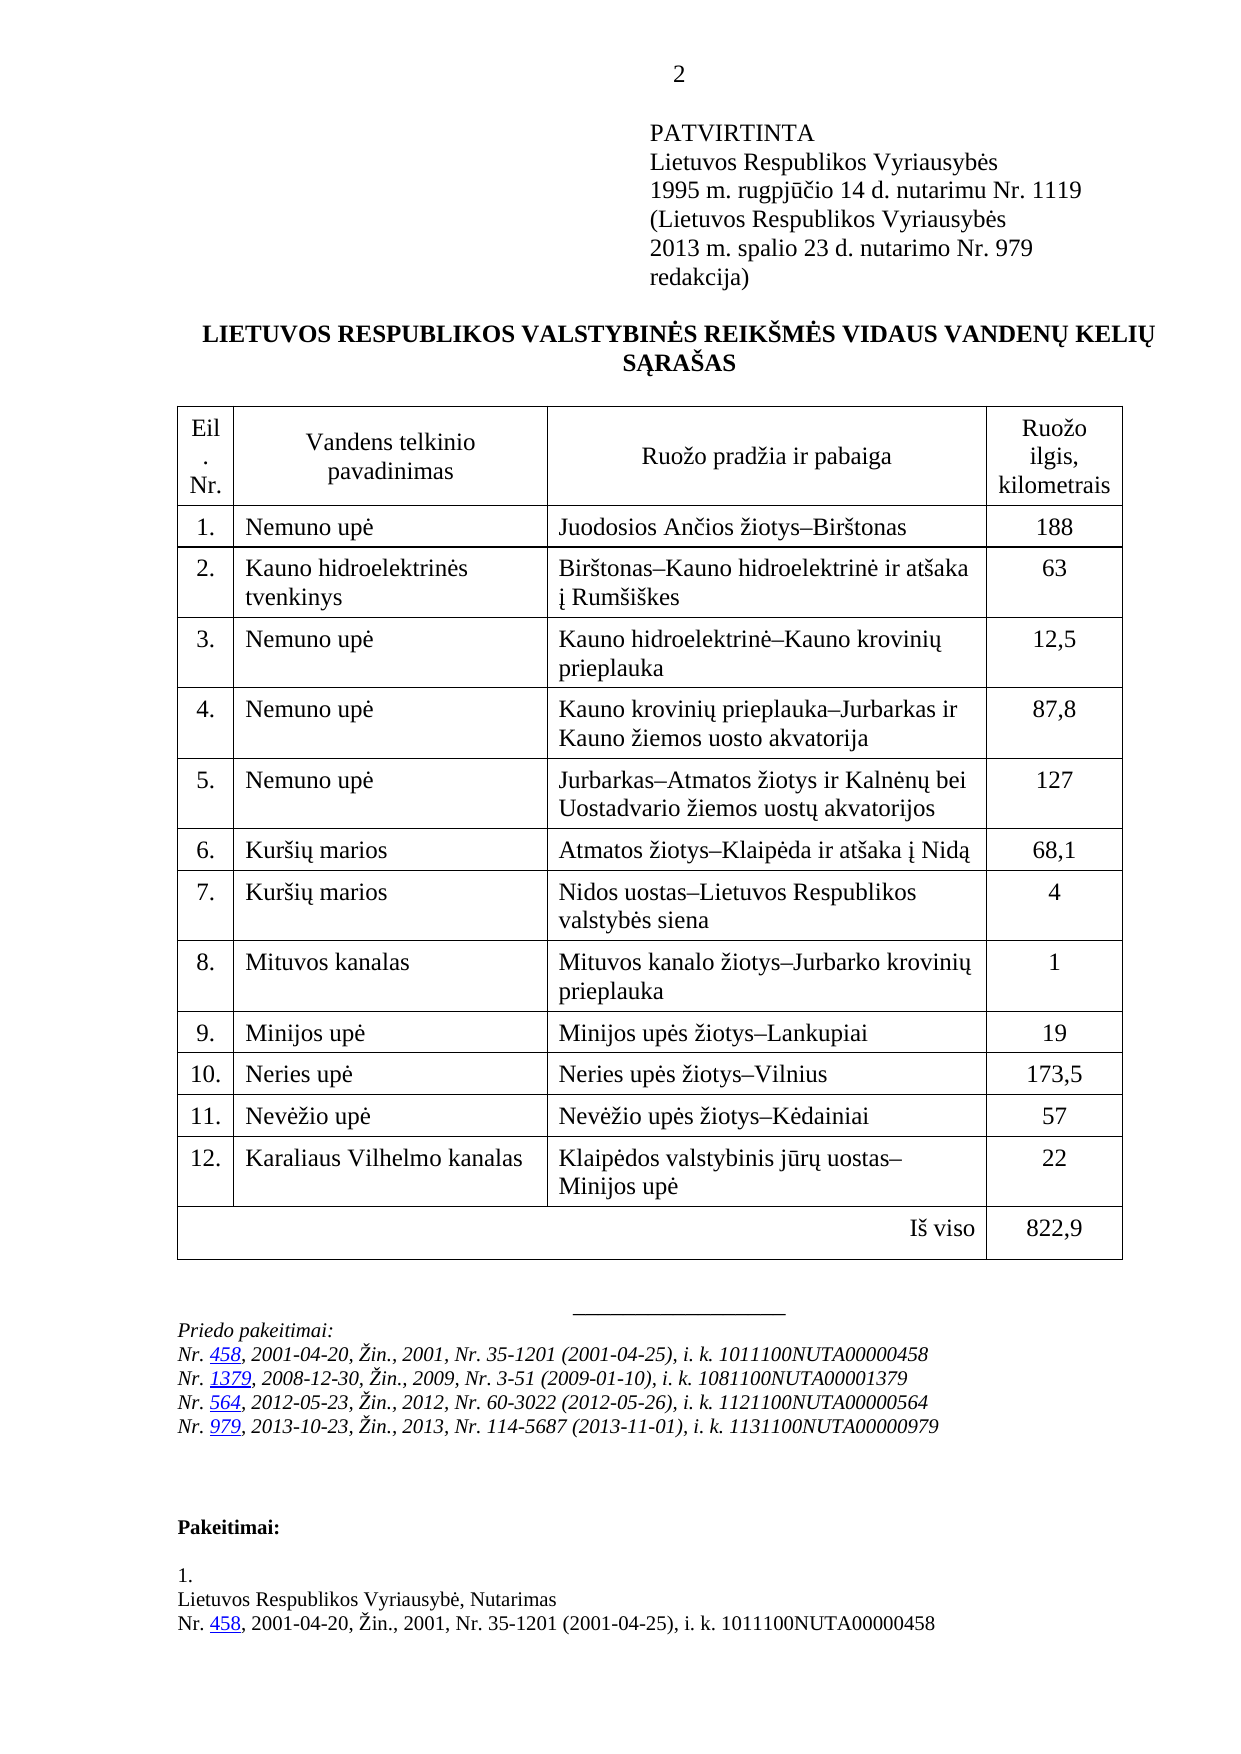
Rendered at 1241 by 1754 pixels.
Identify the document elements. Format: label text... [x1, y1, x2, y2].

table_header Ruožo ilgis, kilometrais [987, 407, 1122, 505]
table_cell 6. [178, 829, 233, 870]
table_cell 1 [987, 941, 1122, 1011]
table_cell Neries upė [234, 1053, 547, 1094]
table_cell 5. [178, 759, 233, 828]
table_cell Nevėžio upė [234, 1095, 547, 1136]
table_cell Atmatos žiotys–Klaipėda ir atšaka į Nidą [548, 829, 986, 870]
table_cell 68,1 [987, 829, 1122, 870]
table_cell [234, 1207, 547, 1259]
table_cell 2. [178, 548, 233, 617]
table_cell 7. [178, 871, 233, 940]
table_cell 173,5 [987, 1053, 1122, 1094]
table_cell Juodosios Ančios žiotys–Birštonas [548, 506, 986, 546]
table_cell Klaipėdos valstybinis jūrų uostas–Minijos upė [548, 1137, 986, 1206]
table_cell Kauno hidroelektrinės tvenkinys [234, 548, 547, 617]
table_cell 12. [178, 1137, 233, 1206]
table_cell [178, 1207, 234, 1259]
text 2013 m. spalio 23 d. nutarimo Nr. 979 [649, 233, 1181, 262]
table_cell Minijos upės žiotys–Lankupiai [548, 1012, 986, 1052]
table_cell 11. [178, 1095, 233, 1136]
table_header Ruožo pradžia ir pabaiga [548, 407, 986, 505]
table_cell Neries upės žiotys–Vilnius [548, 1053, 986, 1094]
table_cell Kauno krovinių prieplauka–Jurbarkas ir Kauno žiemos uosto akvatorija [548, 688, 986, 758]
text redakcija) [649, 262, 1181, 291]
text LIETUVOS RESPUBLIKOS VALSTYBINĖS REIKŠMĖS VIDAUS VANDENŲ KELIŲ SĄRAŠAS [177, 319, 1181, 377]
table_cell Nemuno upė [234, 759, 547, 828]
text (Lietuvos Respublikos Vyriausybės [649, 204, 1181, 233]
table_cell Kuršių marios [234, 829, 547, 870]
table_cell 188 [987, 506, 1122, 546]
table_cell 9. [178, 1012, 233, 1052]
table_cell 127 [987, 759, 1122, 828]
table_cell Nevėžio upės žiotys–Kėdainiai [548, 1095, 986, 1136]
table_cell Nemuno upė [234, 688, 547, 758]
table_cell 63 [987, 548, 1122, 617]
table_cell Jurbarkas–Atmatos žiotys ir Kalnėnų bei Uostadvario žiemos uostų akvatorijos [548, 759, 986, 828]
text Nr. 564, 2012-05-23, Žin., 2012, Nr. 60-3022 (2012-05-26), i. k. 1121100NUTA00000564 [177, 1390, 1181, 1414]
text 1. [177, 1563, 1181, 1587]
text Pakeitimai: [177, 1515, 1181, 1539]
table_cell Mituvos kanalo žiotys–Jurbarko krovinių prieplauka [548, 941, 986, 1011]
table_cell 10. [178, 1053, 233, 1094]
text PATVIRTINTA [649, 118, 1181, 147]
table_cell 57 [987, 1095, 1122, 1136]
text Lietuvos Respublikos Vyriausybė, Nutarimas [177, 1587, 1181, 1611]
text Priedo pakeitimai: [177, 1318, 1181, 1342]
table_cell Iš viso [547, 1207, 986, 1259]
table_cell Birštonas–Kauno hidroelektrinė ir atšaka į Rumšiškes [548, 548, 986, 617]
text Nr. 458, 2001-04-20, Žin., 2001, Nr. 35-1201 (2001-04-25), i. k. 1011100NUTA00000458 [177, 1342, 1181, 1366]
table_cell Kauno hidroelektrinė–Kauno krovinių prieplauka [548, 618, 986, 687]
table_cell 3. [178, 618, 233, 687]
table_cell Minijos upė [234, 1012, 547, 1052]
table_cell 22 [987, 1137, 1122, 1206]
table_header Eil. Nr. [178, 407, 233, 505]
text _________________ [177, 1289, 1181, 1318]
table_cell 87,8 [987, 688, 1122, 758]
table_cell Karaliaus Vilhelmo kanalas [234, 1137, 547, 1206]
table_cell 8. [178, 941, 233, 1011]
table_cell Kuršių marios [234, 871, 547, 940]
table_cell 822,9 [987, 1207, 1122, 1259]
table_cell Nemuno upė [234, 618, 547, 687]
text Nr. 1379, 2008-12-30, Žin., 2009, Nr. 3-51 (2009-01-10), i. k. 1081100NUTA00001379 [177, 1366, 1181, 1390]
table_cell Nemuno upė [234, 506, 547, 546]
table_cell 1. [178, 506, 233, 546]
table_cell 4 [987, 871, 1122, 940]
table_cell Nidos uostas–Lietuvos Respublikos valstybės siena [548, 871, 986, 940]
text Nr. 458, 2001-04-20, Žin., 2001, Nr. 35-1201 (2001-04-25), i. k. 1011100NUTA00000458 [177, 1611, 1181, 1635]
table_cell 19 [987, 1012, 1122, 1052]
table_cell 12,5 [987, 618, 1122, 687]
text 1995 m. rugpjūčio 14 d. nutarimu Nr. 1119 [649, 176, 1181, 204]
table_cell Mituvos kanalas [234, 941, 547, 1011]
text Lietuvos Respublikos Vyriausybės [649, 147, 1181, 176]
table_header Vandens telkinio pavadinimas [234, 407, 547, 505]
table_cell 4. [178, 688, 233, 758]
text Nr. 979, 2013-10-23, Žin., 2013, Nr. 114-5687 (2013-11-01), i. k. 1131100NUTA00000979 [177, 1414, 1181, 1438]
